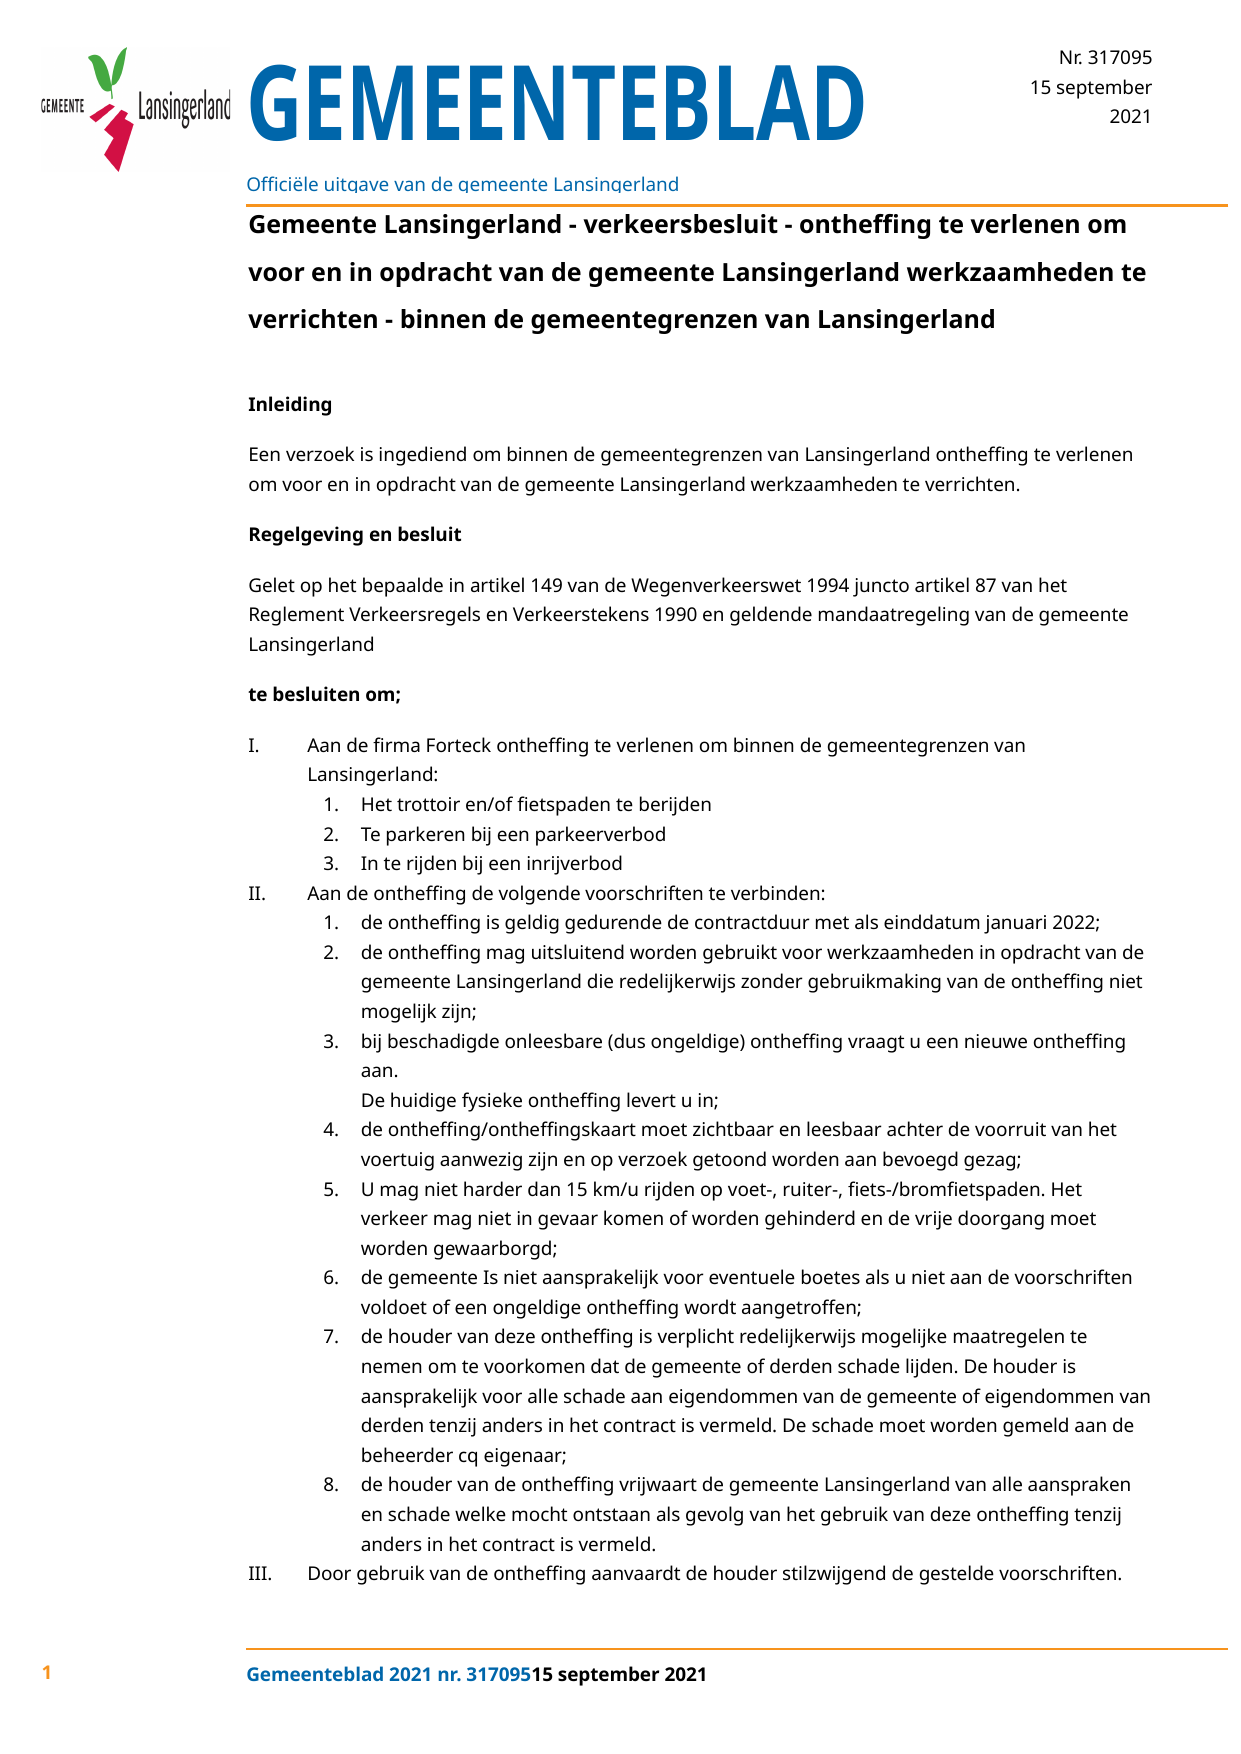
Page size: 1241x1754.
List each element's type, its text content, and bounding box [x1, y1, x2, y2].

text Regelgeving en besluit [248, 522, 1152, 547]
list De huidige fysieke ontheffing levert u in; [323, 1087, 1152, 1113]
list de ontheffing mag uitsluitend worden gebruikt voor werkzaamheden in opdracht van de gemeente Lansingerland die redelijkerwijs zonder gebruikmaking van de ontheffing niet mogelijk zijn; [323, 939, 1152, 1024]
text Inleiding [248, 391, 1152, 417]
list In te rijden bij een inrijverbod [323, 850, 1152, 876]
list Te parkeren bij een parkeerverbod [323, 821, 1152, 847]
list bij beschadigde onleesbare (dus ongeldige) ontheffing vraagt u een nieuwe ontheffing aan. [323, 1028, 1152, 1083]
list de ontheffing is geldig gedurende de contractduur met als einddatum januari 2022; [323, 909, 1152, 935]
list Door gebruik van de ontheffing aanvaardt de houder stilzwijgend de gestelde voorschriften. [248, 1560, 1152, 1586]
list de houder van de ontheffing vrijwaart de gemeente Lansingerland van alle aanspraken en schade welke mocht ontstaan als gevolg van het gebruik van deze ontheffing tenzij anders in het contract is vermeld. [323, 1472, 1152, 1557]
list Aan de firma Forteck ontheffing te verlenen om binnen de gemeentegrenzen van Lansingerland: [248, 732, 1152, 787]
text Een verzoek is ingediend om binnen de gemeentegrenzen van Lansingerland ontheffing te verlenen om voor en in opdracht van de gemeente Lansingerland werkzaamheden te verrichten. [248, 442, 1152, 497]
text Gelet op het bepaalde in artikel 149 van de Wegenverkeerswet 1994 juncto artikel 87 van het Reglement Verkeersregels en Verkeerstekens 1990 en geldende mandaatregeling van de gemeente Lansingerland [248, 572, 1152, 657]
list Het trottoir en/of fietspaden te berijden [323, 791, 1152, 817]
list Aan de ontheffing de volgende voorschriften te verbinden: [248, 880, 1152, 906]
text Gemeente Lansingerland - verkeersbesluit - ontheffing te verlenen om voor en in opdracht van de gemeente Lansingerland werkzaamheden te verrichten - binnen de gemeentegrenzen van Lansingerland [248, 207, 1152, 336]
list de ontheffing/ontheffingskaart moet zichtbaar en leesbaar achter de voorruit van het voertuig aanwezig zijn en op verzoek getoond worden aan bevoegd gezag; [323, 1117, 1152, 1172]
list de gemeente Is niet aansprakelijk voor eventuele boetes als u niet aan de voorschriften voldoet of een ongeldige ontheffing wordt aangetroffen; [323, 1264, 1152, 1320]
text te besluiten om; [248, 682, 1152, 707]
list de houder van deze ontheffing is verplicht redelijkerwijs mogelijke maatregelen te nemen om te voorkomen dat de gemeente of derden schade lijden. De houder is aansprakelijk voor alle schade aan eigendommen van de gemeente of eigendommen van derden tenzij anders in het contract is vermeld. De schade moet worden gemeld aan de beheerder cq eigenaar; [323, 1324, 1152, 1468]
picture [41, 47, 231, 172]
list U mag niet harder dan 15 km/u rijden op voet-, ruiter-, fiets-/bromfietspaden. Het verkeer mag niet in gevaar komen of worden gehinderd en de vrije doorgang moet worden gewaarborgd; [323, 1176, 1152, 1261]
